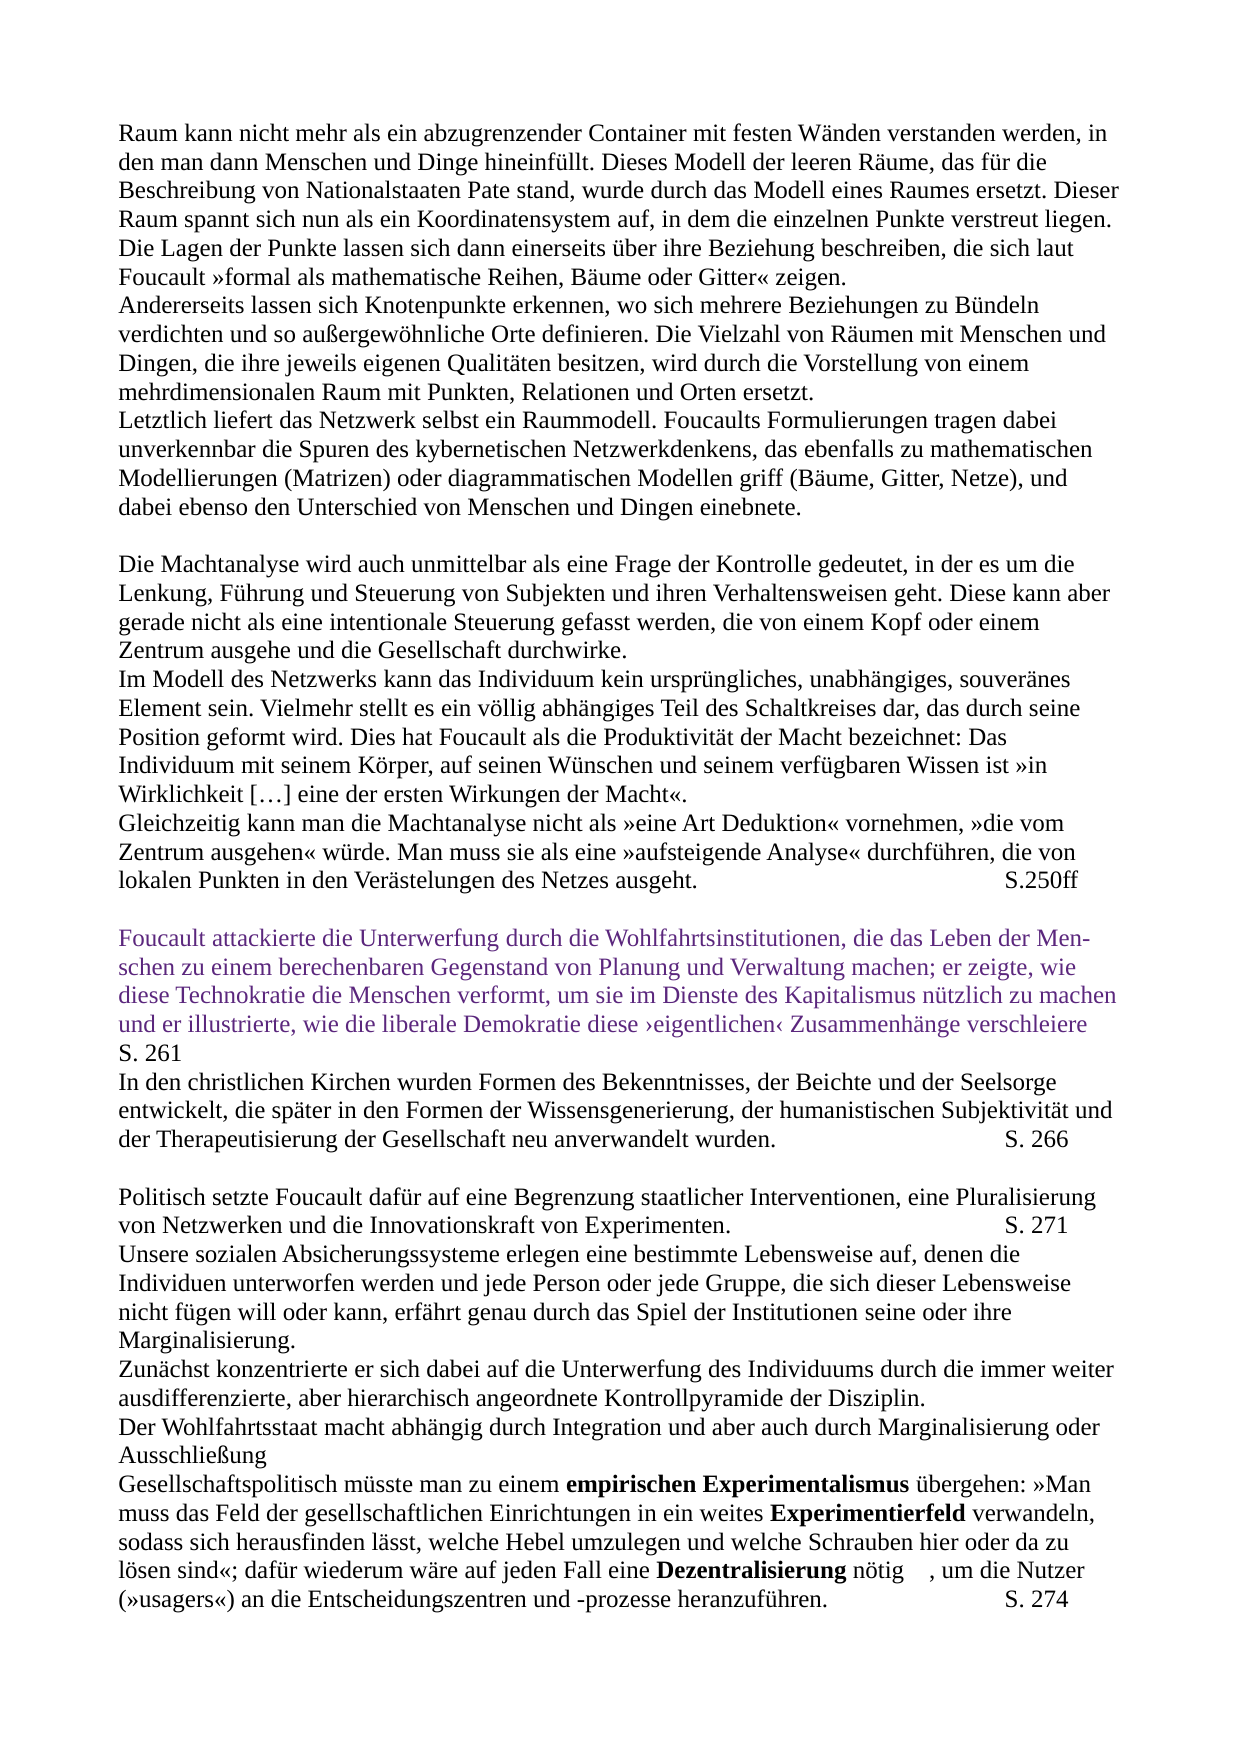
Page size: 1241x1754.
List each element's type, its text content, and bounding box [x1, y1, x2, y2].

text und er illustrierte, wie die liberale Demokratie diese ›eigentlichen‹ Zusammenhänge verschleiere [118, 1009, 1122, 1038]
text In den christlichen Kirchen wurden Formen des Bekenntnisses, der Beichte und der Seelsorge entwickelt, die später in den Formen der Wissensgenerierung, der humanistischen Subjektivität und der Therapeutisierung der Gesellschaft neu anverwandelt wurden. S. 266 [118, 1067, 1122, 1153]
text Element sein. Vielmehr stellt es ein völlig abhängiges Teil des Schaltkreises dar, das durch seine Position geformt wird. Dies hat Foucault als die Produktivität der Macht bezeichnet: Das Individuum mit seinem Körper, auf seinen Wünschen und seinem verfügbaren Wissen ist »in Wirklichkeit […] eine der ersten Wirkungen der Macht«. [118, 693, 1122, 808]
text Foucault »formal als mathematische Reihen, Bäume oder Gitter« zeigen. Andererseits lassen sich Knotenpunkte erkennen, wo sich mehrere Beziehungen zu Bündeln verdichten und so außergewöhnliche Orte definieren. Die Vielzahl von Räumen mit Menschen und Dingen, die ihre jeweils eigenen Qualitäten besitzen, wird durch die Vorstellung von einem mehrdimensionalen Raum mit Punkten, Relationen und Orten ersetzt. Letztlich liefert das Netzwerk selbst ein Raummodell. Foucaults Formulierungen tragen dabei unverkennbar die Spuren des kybernetischen Netzwerkdenkens, das ebenfalls zu mathematischen Modellierungen (Matrizen) oder diagrammatischen Modellen griff (Bäume, Gitter, Netze), und dabei ebenso den Unterschied von Menschen und Dingen einebnete. [118, 262, 1122, 521]
text Gesellschaftspolitisch müsste man zu einem empirischen Experimentalismus übergehen: »Man muss das Feld der gesellschaftlichen Einrichtungen in ein weites Experimentierfeld verwandeln, sodass sich herausfinden lässt, welche Hebel umzulegen und welche Schrauben hier oder da zu lösen sind«; dafür wiederum wäre auf jeden Fall eine Dezentralisierung nötig , um die Nutzer (»usagers«) an die Entscheidungszentren und -prozesse heranzuführen. S. 274 [118, 1469, 1122, 1613]
text Die Machtanalyse wird auch unmittelbar als eine Frage der Kontrolle gedeutet, in der es um die Lenkung, Führung und Steuerung von Subjekten und ihren Verhaltensweisen geht. Diese kann aber gerade nicht als eine intentionale Steuerung gefasst werden, die von einem Kopf oder einem Zentrum ausgehe und die Gesellschaft durchwirke. Im Modell des Netzwerks kann das Individuum kein ursprüngliches, unabhängiges, souveränes [118, 549, 1122, 693]
text S. 261 [118, 1038, 1122, 1067]
text Unsere sozialen Absicherungssysteme erlegen eine bestimmte Lebensweise auf, denen die Individuen unterworfen werden und jede Person oder jede Gruppe, die sich dieser Lebensweise nicht fügen will oder kann, erfährt genau durch das Spiel der Institutionen seine oder ihre Marginalisierung. Zunächst konzentrierte er sich dabei auf die Unterwerfung des Individuums durch die immer weiter ausdifferenzierte, aber hierarchisch angeordnete Kontrollpyramide der Disziplin. Der Wohlfahrtsstaat macht abhängig durch Integration und aber auch durch Marginalisierung oder Ausschließung [118, 1239, 1122, 1469]
text Raum kann nicht mehr als ein abzugrenzender Container mit festen Wänden verstanden werden, in den man dann Menschen und Dinge hineinfüllt. Dieses Modell der leeren Räume, das für die Beschreibung von Nationalstaaten Pate stand, wurde durch das Modell eines Raumes ersetzt. Dieser Raum spannt sich nun als ein Koordinatensystem auf, in dem die einzelnen Punkte verstreut liegen. Die Lagen der Punkte lassen sich dann einerseits über ihre Beziehung beschreiben, die sich laut [118, 118, 1122, 262]
text Foucault attackierte die Unterwerfung durch die Wohlfahrtsinstitutionen, die das Leben der Men-schen zu einem berechenbaren Gegenstand von Planung und Verwaltung machen; er zeigte, wie diese Technokratie die Menschen verformt, um sie im Dienste des Kapitalismus nützlich zu machen [118, 923, 1122, 1009]
text Politisch setzte Foucault dafür auf eine Begrenzung staatlicher Interventionen, eine Pluralisierung von Netzwerken und die Innovationskraft von Experimenten. S. 271 [118, 1182, 1122, 1239]
text Gleichzeitig kann man die Machtanalyse nicht als »eine Art Deduktion« vornehmen, »die vom Zentrum ausgehen« würde. Man muss sie als eine »aufsteigende Analyse« durchführen, die von lokalen Punkten in den Verästelungen des Netzes ausgeht. S.250ff [118, 808, 1122, 894]
